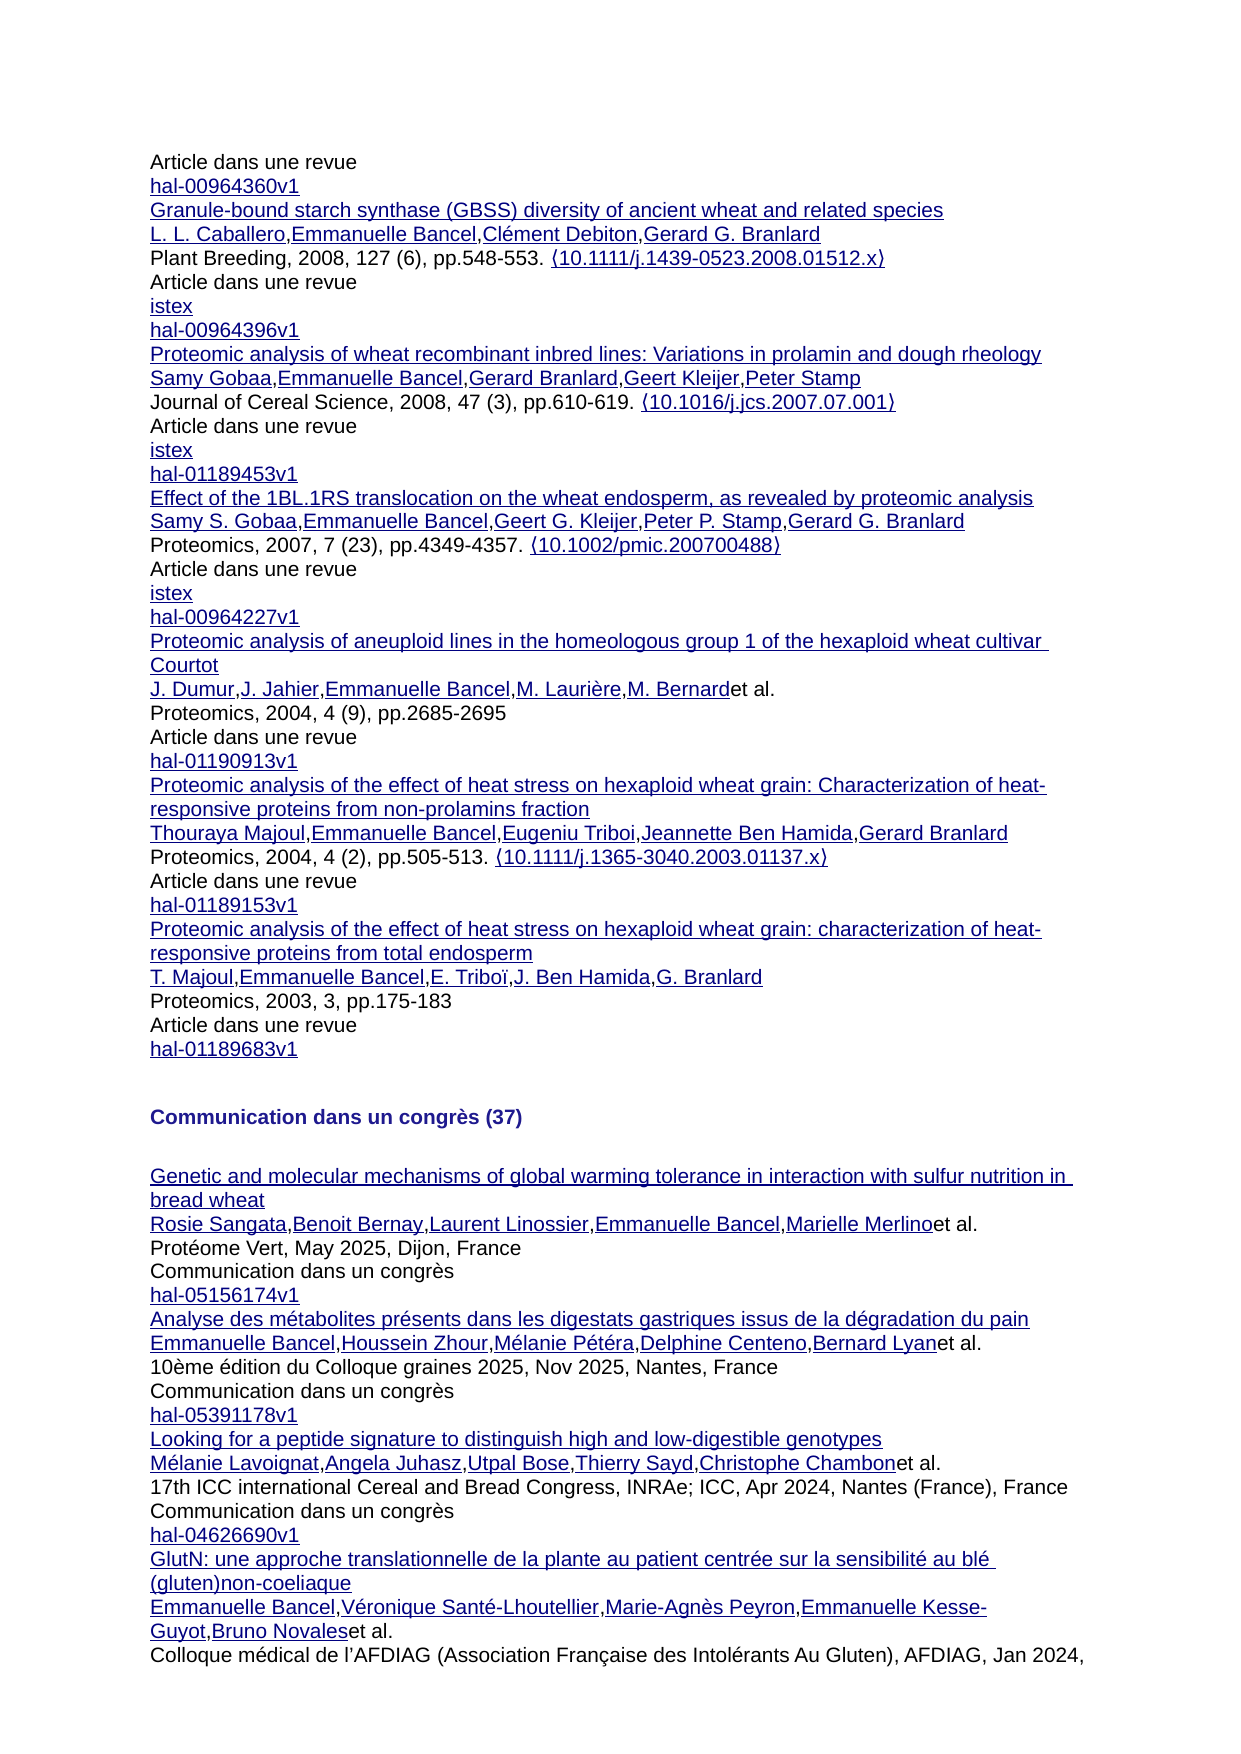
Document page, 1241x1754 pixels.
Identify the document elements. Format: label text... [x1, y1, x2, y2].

table_cell Proteomic analysis of wheat recombinant inbred lines: Variations in prolamin and dough rheology Samy Gobaa,Emmanuelle Bancel,Gerard Branlard,Geert Kleijer,Peter Stamp Journal of Cereal Science, 2008, 47 (3), pp.610-619. ⟨10.1016/j.jcs.2007.07.001⟩ Article dans une revue istex hal-01189453v1 [150, 342, 1090, 485]
table_cell GlutN: une approche translationnelle de la plante au patient centrée sur la sensibilité au blé (gluten)non-coeliaque Emmanuelle Bancel,Véronique Santé-Lhoutellier,Marie-Agnès Peyron,Emmanuelle Kesse-Guyot,Bruno Novaleset al. Colloque médical de l’AFDIAG (Association Française des Intolérants Au Gluten), AFDIAG, Jan 2024, [150, 1547, 1090, 1667]
table_header Genetic and molecular mechanisms of global warming tolerance in interaction with sulfur nutrition in bread wheat Rosie Sangata,Benoit Bernay,Laurent Linossier,Emmanuelle Bancel,Marielle Merlinoet al. Protéome Vert, May 2025, Dijon, France Communication dans un congrès hal-05156174v1 [150, 1164, 1090, 1307]
table_cell Looking for a peptide signature to distinguish high and low-digestible genotypes Mélanie Lavoignat,Angela Juhasz,Utpal Bose,Thierry Sayd,Christophe Chambonet al. 17th ICC international Cereal and Bread Congress, INRAe; ICC, Apr 2024, Nantes (France), France Communication dans un congrès hal-04626690v1 [150, 1427, 1090, 1547]
table_cell Analyse des métabolites présents dans les digestats gastriques issus de la dégradation du pain Emmanuelle Bancel,Houssein Zhour,Mélanie Pétéra,Delphine Centeno,Bernard Lyanet al. 10ème édition du Colloque graines 2025, Nov 2025, Nantes, France Communication dans un congrès hal-05391178v1 [150, 1307, 1090, 1427]
table_cell Proteomic analysis of the effect of heat stress on hexaploid wheat grain: characterization of heat-responsive proteins from total endosperm T. Majoul,Emmanuelle Bancel,E. Triboï,J. Ben Hamida,G. Branlard Proteomics, 2003, 3, pp.175-183 Article dans une revue hal-01189683v1 [150, 917, 1090, 1060]
subtitle Communication dans un congrès (37) [150, 1105, 1090, 1129]
table_cell Proteomic analysis of aneuploid lines in the homeologous group 1 of the hexaploid wheat cultivar Courtot J. Dumur,J. Jahier,Emmanuelle Bancel,M. Laurière,M. Bernardet al. Proteomics, 2004, 4 (9), pp.2685-2695 Article dans une revue hal-01190913v1 [150, 629, 1090, 773]
table_cell Granule-bound starch synthase (GBSS) diversity of ancient wheat and related species L. L. Caballero,Emmanuelle Bancel,Clément Debiton,Gerard G. Branlard Plant Breeding, 2008, 127 (6), pp.548-553. ⟨10.1111/j.1439-0523.2008.01512.x⟩ Article dans une revue istex hal-00964396v1 [150, 198, 1090, 342]
table_cell Effect of the 1BL.1RS translocation on the wheat endosperm, as revealed by proteomic analysis Samy S. Gobaa,Emmanuelle Bancel,Geert G. Kleijer,Peter P. Stamp,Gerard G. Branlard Proteomics, 2007, 7 (23), pp.4349-4357. ⟨10.1002/pmic.200700488⟩ Article dans une revue istex hal-00964227v1 [150, 485, 1090, 629]
table_cell Article dans une revue hal-00964360v1 [150, 150, 1090, 198]
table_cell Proteomic analysis of the effect of heat stress on hexaploid wheat grain: Characterization of heat-responsive proteins from non-prolamins fraction Thouraya Majoul,Emmanuelle Bancel,Eugeniu Triboi,Jeannette Ben Hamida,Gerard Branlard Proteomics, 2004, 4 (2), pp.505-513. ⟨10.1111/j.1365-3040.2003.01137.x⟩ Article dans une revue hal-01189153v1 [150, 773, 1090, 917]
